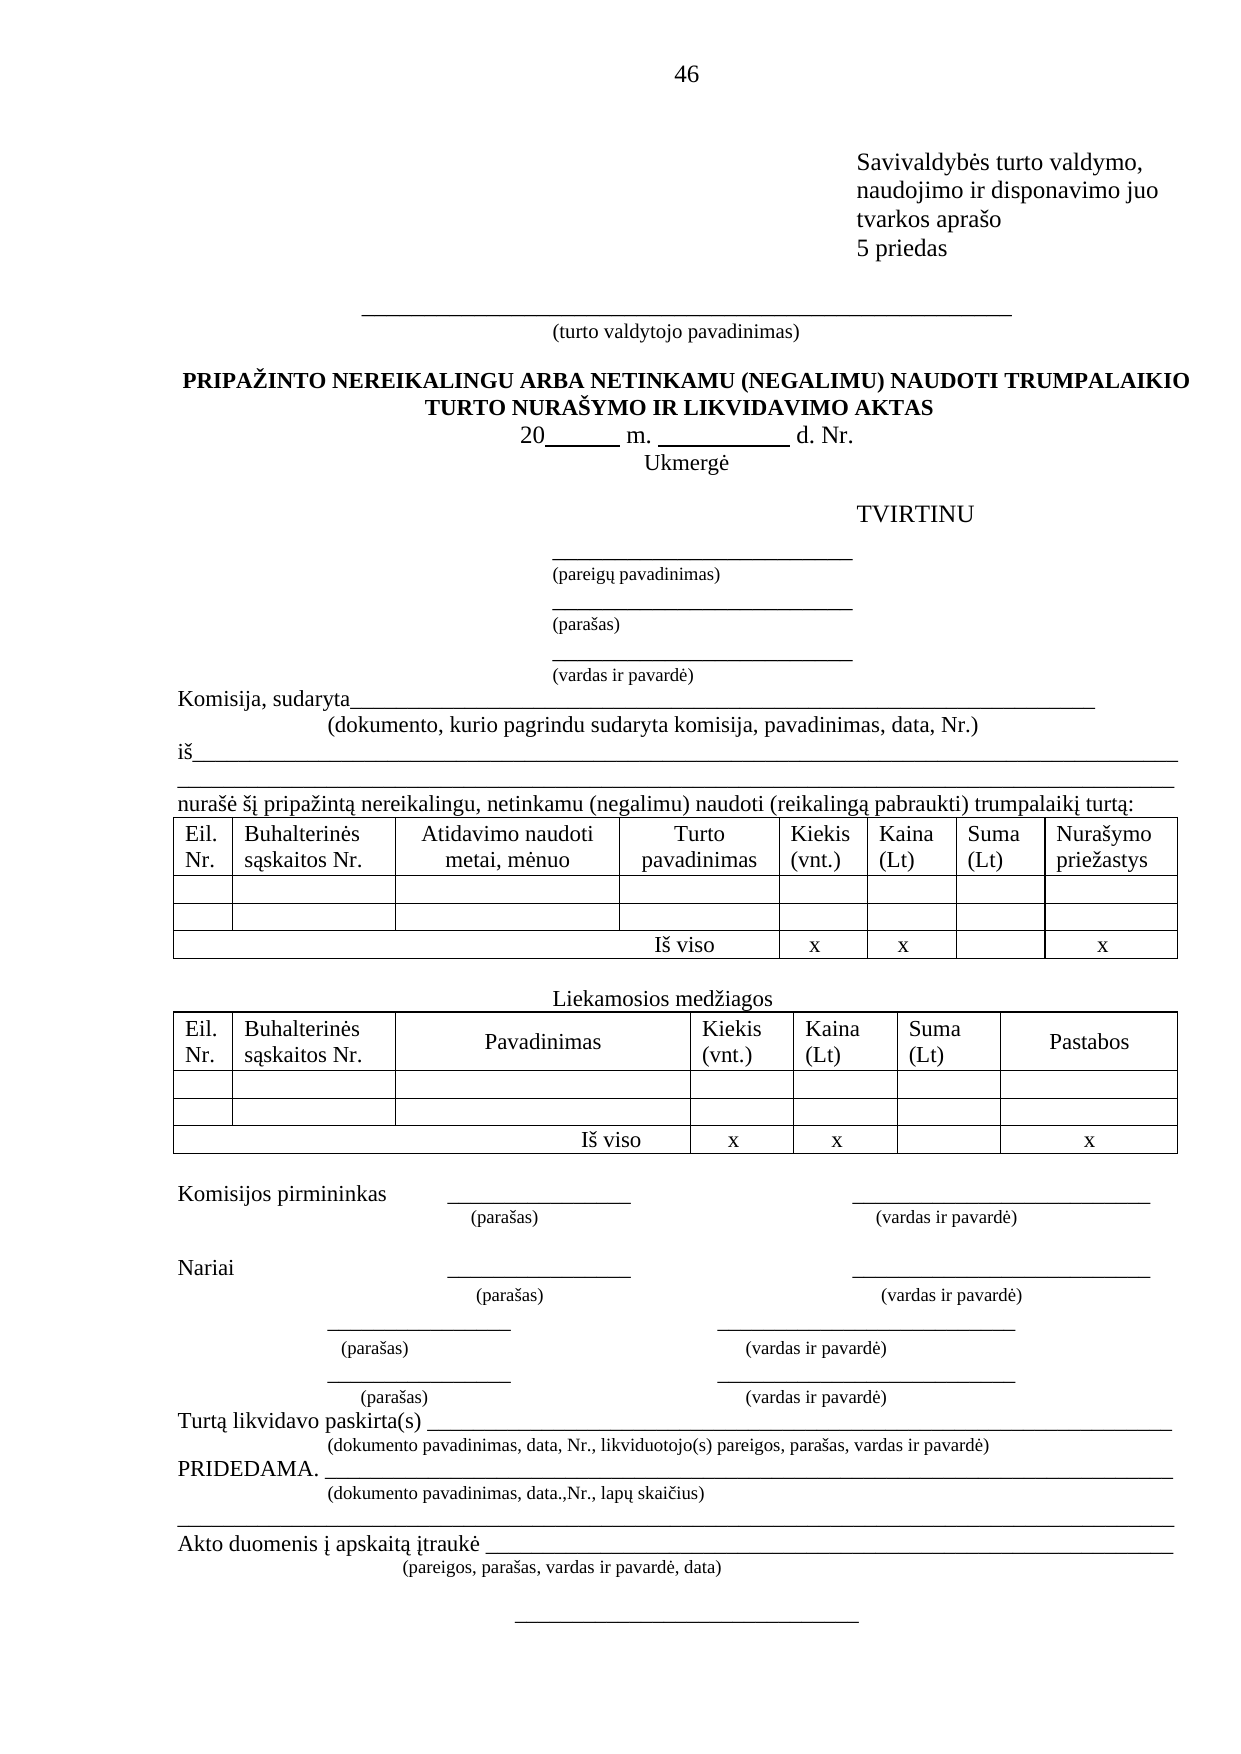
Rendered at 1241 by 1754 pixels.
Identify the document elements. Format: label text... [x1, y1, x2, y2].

table_header Pastabos [1001, 1013, 1177, 1070]
text iš______________________________________________________________________________________ [177, 738, 1196, 764]
text ____________________________________________________ [177, 291, 1196, 319]
table_cell x [794, 1126, 897, 1152]
text _______________________________________________________________________________________ [177, 1503, 1196, 1529]
text PRIPAŽINTO NEREIKALINGU ARBA NETINKAMU (NEGALIMU) NAUDOTI TRUMPALAIKIO TURTO NURAŠYMO IR LIKVIDAVIMO AKTAS [162, 367, 1196, 420]
text Turtą likvidavo paskirta(s) _________________________________________________________________ [177, 1407, 1196, 1434]
text Akto duomenis į apskaitą įtraukė ____________________________________________________________ [177, 1529, 1196, 1556]
table_header Suma (Lt) [957, 818, 1044, 875]
table_header Eil. Nr. [174, 818, 232, 875]
table_cell [794, 1099, 897, 1125]
text Komisija, sudaryta_________________________________________________________________ [177, 685, 1196, 711]
table_cell [898, 1071, 1000, 1098]
table_cell [780, 876, 867, 903]
text PRIDEDAMA. __________________________________________________________________________ [177, 1455, 1196, 1482]
text Ukmergė [177, 449, 1196, 475]
text (pareigos, parašas, vardas ir pavardė, data) [177, 1556, 1196, 1577]
table_cell [691, 1071, 793, 1098]
text tvarkos aprašo [856, 204, 1196, 233]
text _______________________________________________________________________________________ [177, 764, 1196, 790]
table_header Pavadinimas [396, 1013, 690, 1070]
text (dokumento pavadinimas, data.,Nr., lapų skaičius) [177, 1482, 1196, 1503]
table_cell [174, 1099, 232, 1125]
table_cell [957, 904, 1044, 930]
table_header Kaina (Lt) [868, 818, 956, 875]
table_cell [868, 876, 956, 903]
text ________________________ [177, 635, 1196, 663]
table_cell x [868, 931, 956, 958]
text 5 priedas [856, 233, 1196, 262]
table_header Turto pavadinimas [620, 818, 779, 875]
table_cell [957, 931, 1044, 958]
table_cell [1001, 1071, 1177, 1098]
table_cell [620, 904, 779, 930]
table_cell [957, 876, 1044, 903]
text TVIRTINU [856, 499, 1196, 528]
table_cell [620, 876, 779, 903]
table_cell x [1001, 1126, 1177, 1152]
table_cell x [1046, 931, 1177, 958]
text (dokumento, kurio pagrindu sudaryta komisija, pavadinimas, data, Nr.) [177, 711, 1196, 738]
table_header Kaina (Lt) [794, 1013, 897, 1070]
text (vardas ir pavardė) [177, 663, 1196, 685]
table_cell [794, 1071, 897, 1098]
table_cell Iš viso [174, 1126, 690, 1152]
text (dokumento pavadinimas, data, Nr., likviduotojo(s) pareigos, parašas, vardas ir pavardė) [177, 1434, 1196, 1455]
table_cell [174, 876, 232, 903]
text Liekamosios medžiagos [477, 985, 1196, 1011]
table_cell [233, 1071, 395, 1098]
text Savivaldybės turto valdymo, [856, 147, 1196, 176]
table_header Eil. Nr. [174, 1013, 232, 1070]
table_header Kiekis (vnt.) [691, 1013, 793, 1070]
table_cell [396, 876, 619, 903]
text ________________ __________________________ [177, 1359, 1196, 1386]
table_cell [233, 876, 395, 903]
table_header Buhalterinės sąskaitos Nr. [233, 818, 395, 875]
table_cell [233, 904, 395, 930]
table_header Kiekis (vnt.) [780, 818, 867, 875]
table_cell x [691, 1126, 793, 1152]
text ________________________ [177, 534, 1196, 563]
table_header Buhalterinės sąskaitos Nr. [233, 1013, 395, 1070]
text 20 m. d. Nr. [177, 420, 1196, 449]
text (parašas) (vardas ir pavardė) [177, 1386, 1196, 1407]
table_cell x [780, 931, 867, 958]
table_cell [396, 1071, 690, 1098]
text ______________________________ [177, 1599, 1196, 1625]
table_cell [174, 904, 232, 930]
text Komisijos pirmininkas ________________ __________________________ (parašas) (vardas ir pavardė) [177, 1180, 1196, 1228]
table_cell [396, 1099, 690, 1125]
table_cell [868, 904, 956, 930]
table_cell [780, 904, 867, 930]
table_cell [691, 1099, 793, 1125]
table_cell [898, 1099, 1000, 1125]
table_cell [898, 1126, 1000, 1152]
table_cell [1046, 904, 1177, 930]
table_cell [174, 1071, 232, 1098]
text nurašė šį pripažintą nereikalingu, netinkamu (negalimu) naudoti (reikalingą pabraukti) trumpalaikį turtą: [177, 790, 1196, 817]
text naudojimo ir disponavimo juo [856, 176, 1196, 204]
text (pareigų pavadinimas) [177, 563, 1196, 584]
text Nariai ________________ __________________________ (parašas) (vardas ir pavardė) [177, 1254, 1196, 1307]
text ________________________ [177, 584, 1196, 613]
text ________________ __________________________ (parašas) (vardas ir pavardė) [177, 1307, 1196, 1359]
text (parašas) [177, 613, 1196, 635]
table_cell [1001, 1099, 1177, 1125]
table_cell [233, 1099, 395, 1125]
table_cell [396, 904, 619, 930]
table_header Suma (Lt) [898, 1013, 1000, 1070]
table_header Nurašymo priežastys [1046, 818, 1177, 875]
table_cell [1046, 876, 1177, 903]
table_cell Iš viso [174, 931, 779, 958]
table_header Atidavimo naudoti metai, mėnuo [396, 818, 619, 875]
text (turto valdytojo pavadinimas) [552, 319, 1196, 343]
